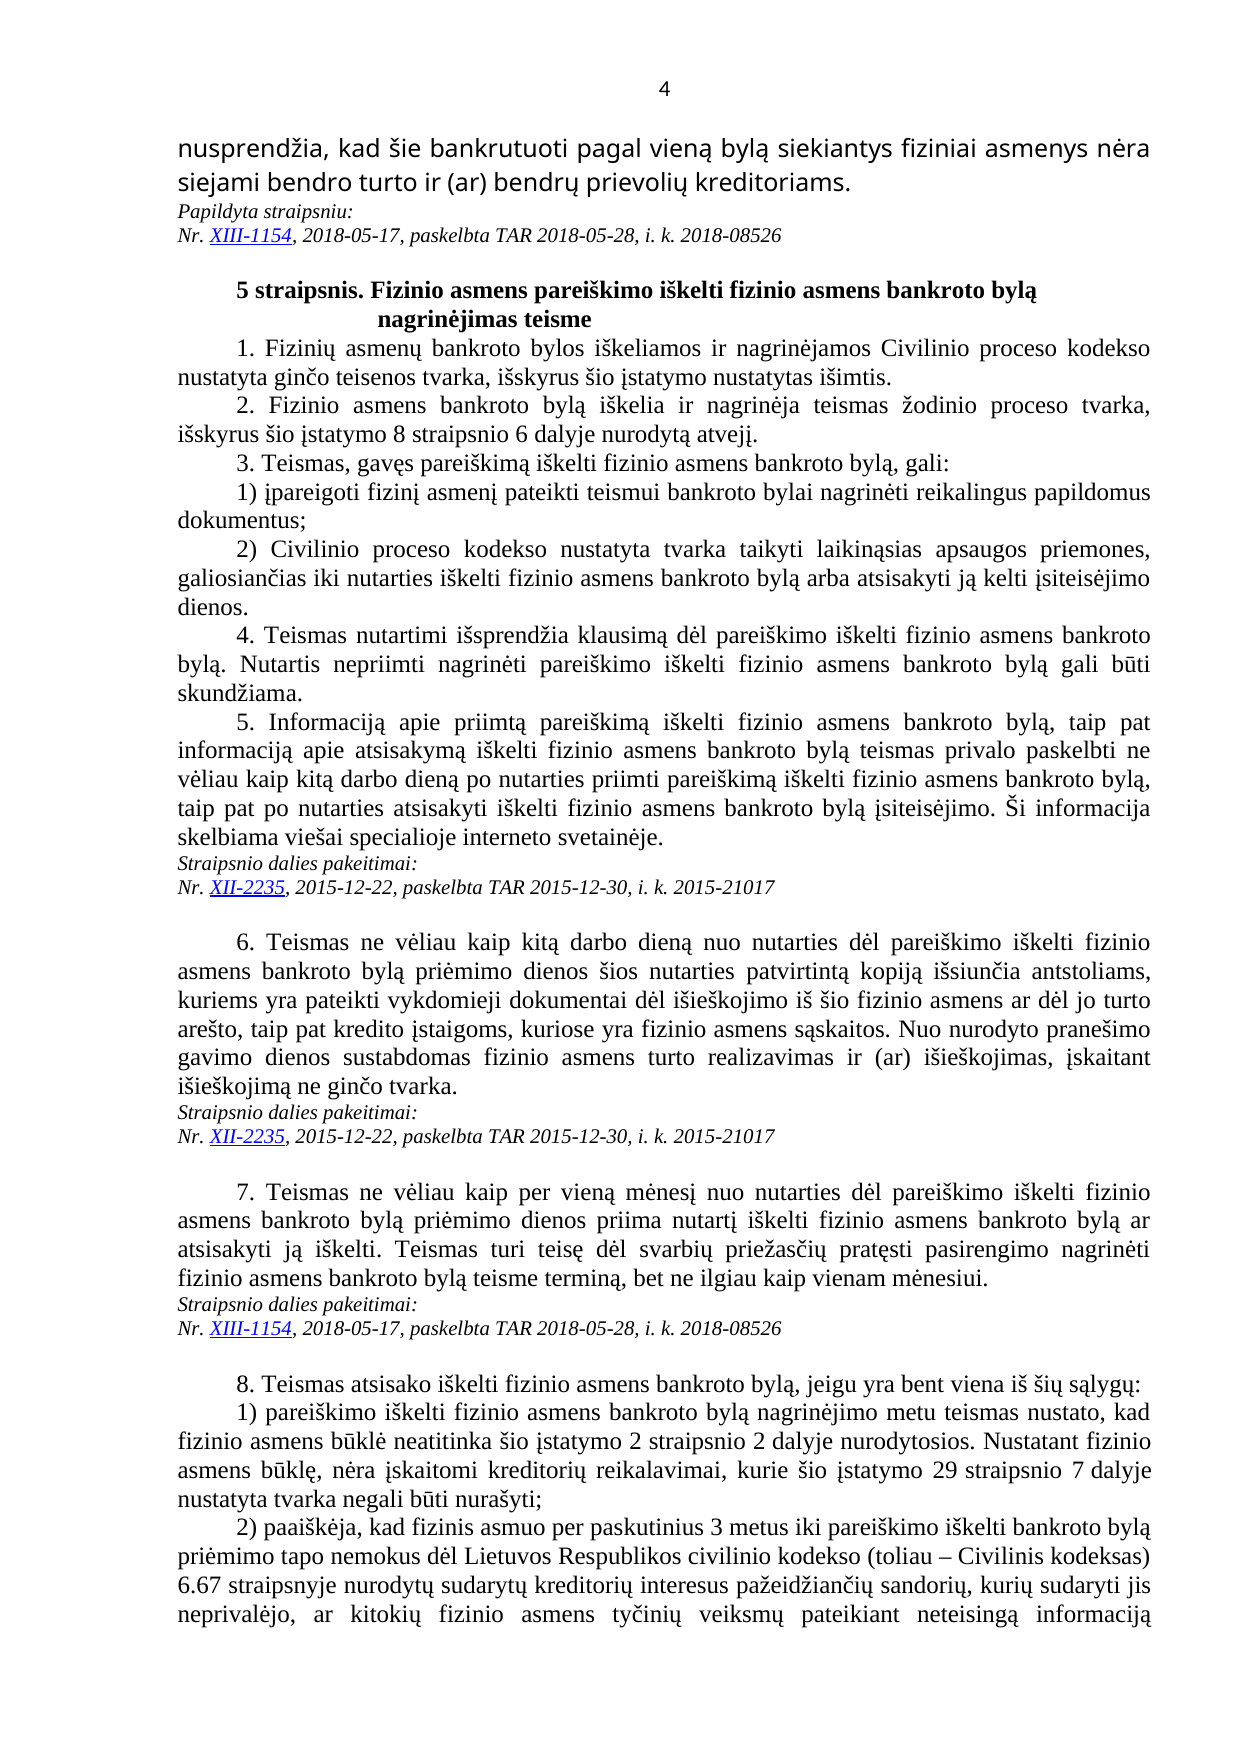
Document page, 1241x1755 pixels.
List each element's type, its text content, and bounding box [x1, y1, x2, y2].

text 1) įpareigoti fizinį asmenį pateikti teismui bankroto bylai nagrinėti reikalingus papildomus dokumentus; [177, 477, 1152, 534]
text 5. Informaciją apie priimtą pareiškimą iškelti fizinio asmens bankroto bylą, taip pat informaciją apie atsisakymą iškelti fizinio asmens bankroto bylą teismas privalo paskelbti ne vėliau kaip kitą darbo dieną po nutarties priimti pareiškimą iškelti fizinio asmens bankroto bylą, taip pat po nutarties atsisakyti iškelti fizinio asmens bankroto bylą įsiteisėjimo. Ši informacija skelbiama viešai specialioje interneto svetainėje. [177, 707, 1152, 851]
text 2. Fizinio asmens bankroto bylą iškelia ir nagrinėja teismas žodinio proceso tvarka, išskyrus šio įstatymo 8 straipsnio 6 dalyje nurodytą atvejį. [177, 391, 1152, 448]
text 1. Fizinių asmenų bankroto bylos iškeliamos ir nagrinėjamos Civilinio proceso kodekso nustatyta ginčo teisenos tvarka, išskyrus šio įstatymo nustatytas išimtis. [177, 333, 1152, 391]
text Straipsnio dalies pakeitimai: [177, 1292, 1152, 1316]
text 7. Teismas ne vėliau kaip per vieną mėnesį nuo nutarties dėl pareiškimo iškelti fizinio asmens bankroto bylą priėmimo dienos priima nutartį iškelti fizinio asmens bankroto bylą ar atsisakyti ją iškelti. Teismas turi teisę dėl svarbių priežasčių pratęsti pasirengimo nagrinėti fizinio asmens bankroto bylą teisme terminą, bet ne ilgiau kaip vienam mėnesiui. [177, 1177, 1152, 1292]
text 8. Teismas atsisako iškelti fizinio asmens bankroto bylą, jeigu yra bent viena iš šių sąlygų: [177, 1369, 1152, 1397]
text 5 straipsnis. Fizinio asmens pareiškimo iškelti fizinio asmens bankroto bylą nagrinėjimas teisme [236, 276, 1152, 333]
text 2) Civilinio proceso kodekso nustatyta tvarka taikyti laikinąsias apsaugos priemones, galiosiančias iki nutarties iškelti fizinio asmens bankroto bylą arba atsisakyti ją kelti įsiteisėjimo dienos. [177, 534, 1152, 621]
text Papildyta straipsniu: [177, 199, 1152, 223]
text Straipsnio dalies pakeitimai: [177, 1100, 1152, 1124]
text Nr. XIII-1154, 2018-05-17, paskelbta TAR 2018-05-28, i. k. 2018-08526 [177, 1316, 1152, 1340]
text 1) pareiškimo iškelti fizinio asmens bankroto bylą nagrinėjimo metu teismas nustato, kad fizinio asmens būklė neatitinka šio įstatymo 2 straipsnio 2 dalyje nurodytosios. Nustatant fizinio asmens būklę, nėra įskaitomi kreditorių reikalavimai, kurie šio įstatymo 29 straipsnio 7 dalyje nustatyta tvarka negali būti nurašyti; [177, 1397, 1152, 1512]
text 2) paaiškėja, kad fizinis asmuo per paskutinius 3 metus iki pareiškimo iškelti bankroto bylą priėmimo tapo nemokus dėl Lietuvos Respublikos civilinio kodekso (toliau – Civilinis kodeksas) 6.67 straipsnyje nurodytų sudarytų kreditorių interesus pažeidžiančių sandorių, kurių sudaryti jis neprivalėjo, ar kitokių fizinio asmens tyčinių veiksmų pateikiant neteisingą informaciją [177, 1512, 1152, 1627]
text nusprendžia, kad šie bankrutuoti pagal vieną bylą siekiantys fiziniai asmenys nėra siejami bendro turto ir (ar) bendrų prievolių kreditoriams. [177, 131, 1152, 199]
text 4. Teismas nutartimi išsprendžia klausimą dėl pareiškimo iškelti fizinio asmens bankroto bylą. Nutartis nepriimti nagrinėti pareiškimo iškelti fizinio asmens bankroto bylą gali būti skundžiama. [177, 621, 1152, 707]
text Straipsnio dalies pakeitimai: [177, 851, 1152, 875]
text 6. Teismas ne vėliau kaip kitą darbo dieną nuo nutarties dėl pareiškimo iškelti fizinio asmens bankroto bylą priėmimo dienos šios nutarties patvirtintą kopiją išsiunčia antstoliams, kuriems yra pateikti vykdomieji dokumentai dėl išieškojimo iš šio fizinio asmens ar dėl jo turto arešto, taip pat kredito įstaigoms, kuriose yra fizinio asmens sąskaitos. Nuo nurodyto pranešimo gavimo dienos sustabdomas fizinio asmens turto realizavimas ir (ar) išieškojimas, įskaitant išieškojimą ne ginčo tvarka. [177, 927, 1152, 1100]
text Nr. XIII-1154, 2018-05-17, paskelbta TAR 2018-05-28, i. k. 2018-08526 [177, 223, 1152, 247]
text Nr. XII-2235, 2015-12-22, paskelbta TAR 2015-12-30, i. k. 2015-21017 [177, 875, 1152, 899]
text 3. Teismas, gavęs pareiškimą iškelti fizinio asmens bankroto bylą, gali: [177, 448, 1152, 477]
text Nr. XII-2235, 2015-12-22, paskelbta TAR 2015-12-30, i. k. 2015-21017 [177, 1124, 1152, 1148]
